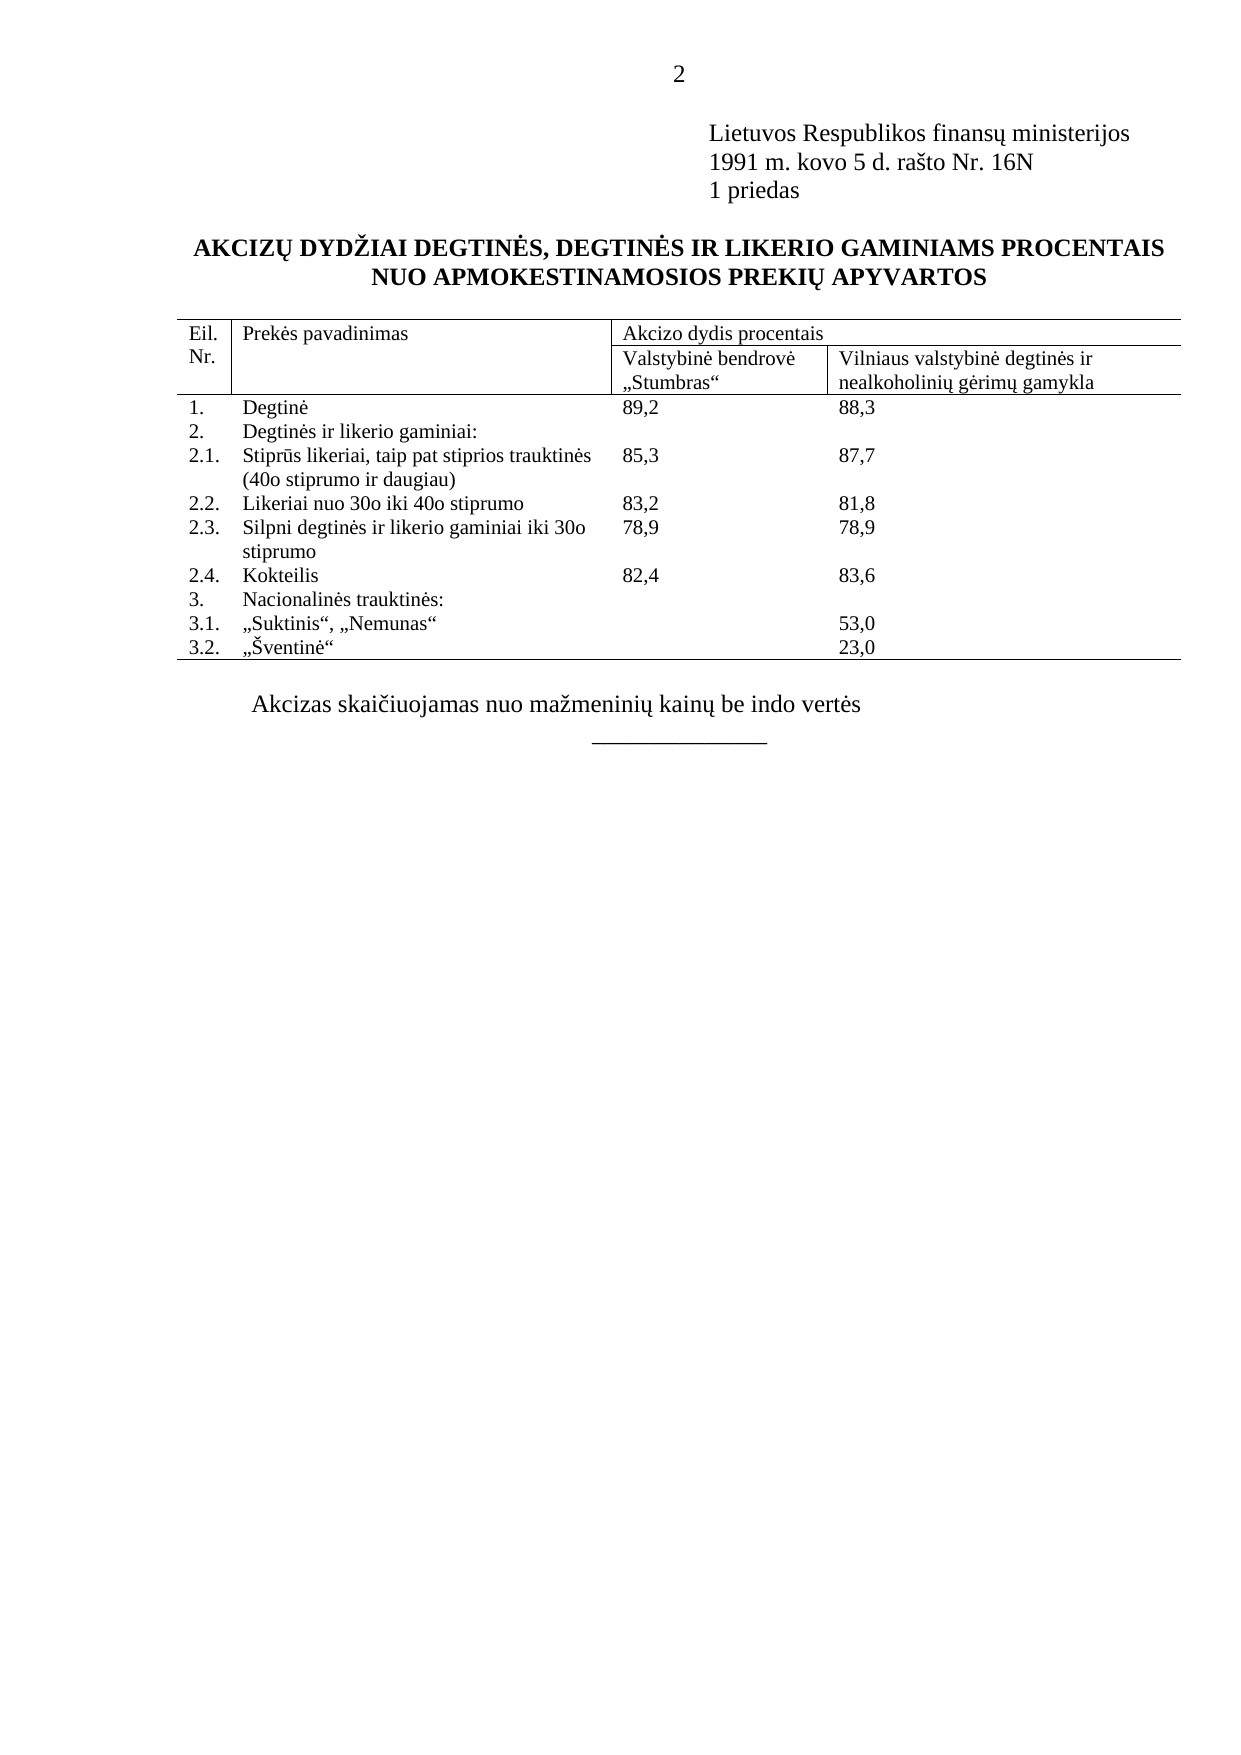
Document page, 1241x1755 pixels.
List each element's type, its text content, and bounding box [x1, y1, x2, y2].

table_header Akcizo dydis procentais [612, 320, 1181, 344]
table_cell [827, 419, 1181, 443]
table_cell 78,9 [611, 515, 827, 563]
table_cell [611, 611, 827, 635]
text ______________ [177, 718, 1181, 747]
table_cell [611, 419, 827, 443]
table_header Prekės pavadinimas [232, 320, 611, 394]
table_cell 87,7 [827, 443, 1181, 491]
table_cell [611, 587, 827, 611]
table_cell [827, 587, 1181, 611]
table_cell 2.4. [177, 563, 231, 587]
text Akcizas skaičiuojamas nuo mažmeninių kainų be indo vertės [177, 689, 1181, 718]
table_cell Valstybinė bendrovė „Stumbras“ [612, 346, 827, 394]
table_cell Kokteilis [231, 563, 611, 587]
table_cell 83,2 [611, 491, 827, 515]
table_cell 3.1. [177, 611, 231, 635]
table_cell 3. [177, 587, 231, 611]
table_cell 3.2. [177, 635, 231, 659]
table_cell 23,0 [827, 635, 1181, 659]
text 1 priedas [177, 176, 1181, 204]
table_cell „Šventinė“ [231, 635, 611, 659]
text 1991 m. kovo 5 d. rašto Nr. 16N [177, 147, 1181, 176]
table_cell 2.2. [177, 491, 231, 515]
table_cell Silpni degtinės ir likerio gaminiai iki 30o stiprumo [231, 515, 611, 563]
table_cell 82,4 [611, 563, 827, 587]
table_cell Degtinės ir likerio gaminiai: [231, 419, 611, 443]
text Lietuvos Respublikos finansų ministerijos [709, 118, 1181, 147]
table_cell Stiprūs likeriai, taip pat stiprios trauktinės (40o stiprumo ir daugiau) [231, 443, 611, 491]
table_cell 1. [177, 395, 231, 419]
table_cell 2.3. [177, 515, 231, 563]
table_cell „Suktinis“, „Nemunas“ [231, 611, 611, 635]
table_cell Vilniaus valstybinė degtinės ir nealkoholinių gėrimų gamykla [828, 346, 1181, 394]
table_cell 2. [177, 419, 231, 443]
table_cell Degtinė [231, 395, 611, 419]
table_cell 88,3 [827, 395, 1181, 419]
table_cell 83,6 [827, 563, 1181, 587]
text AKCIZŲ DYDŽIAI DEGTINĖS, DEGTINĖS IR LIKERIO GAMINIAMS PROCENTAIS NUO APMOKESTINAMOSIOS PREKIŲ APYVARTOS [177, 233, 1181, 291]
table_header Eil. Nr. [177, 320, 231, 394]
table_cell Nacionalinės trauktinės: [231, 587, 611, 611]
table_cell 85,3 [611, 443, 827, 491]
table_cell 78,9 [827, 515, 1181, 563]
table_cell 89,2 [611, 395, 827, 419]
table_cell 2.1. [177, 443, 231, 491]
table_cell 53,0 [827, 611, 1181, 635]
table_cell 81,8 [827, 491, 1181, 515]
table_cell [611, 635, 827, 659]
table_cell Likeriai nuo 30o iki 40o stiprumo [231, 491, 611, 515]
